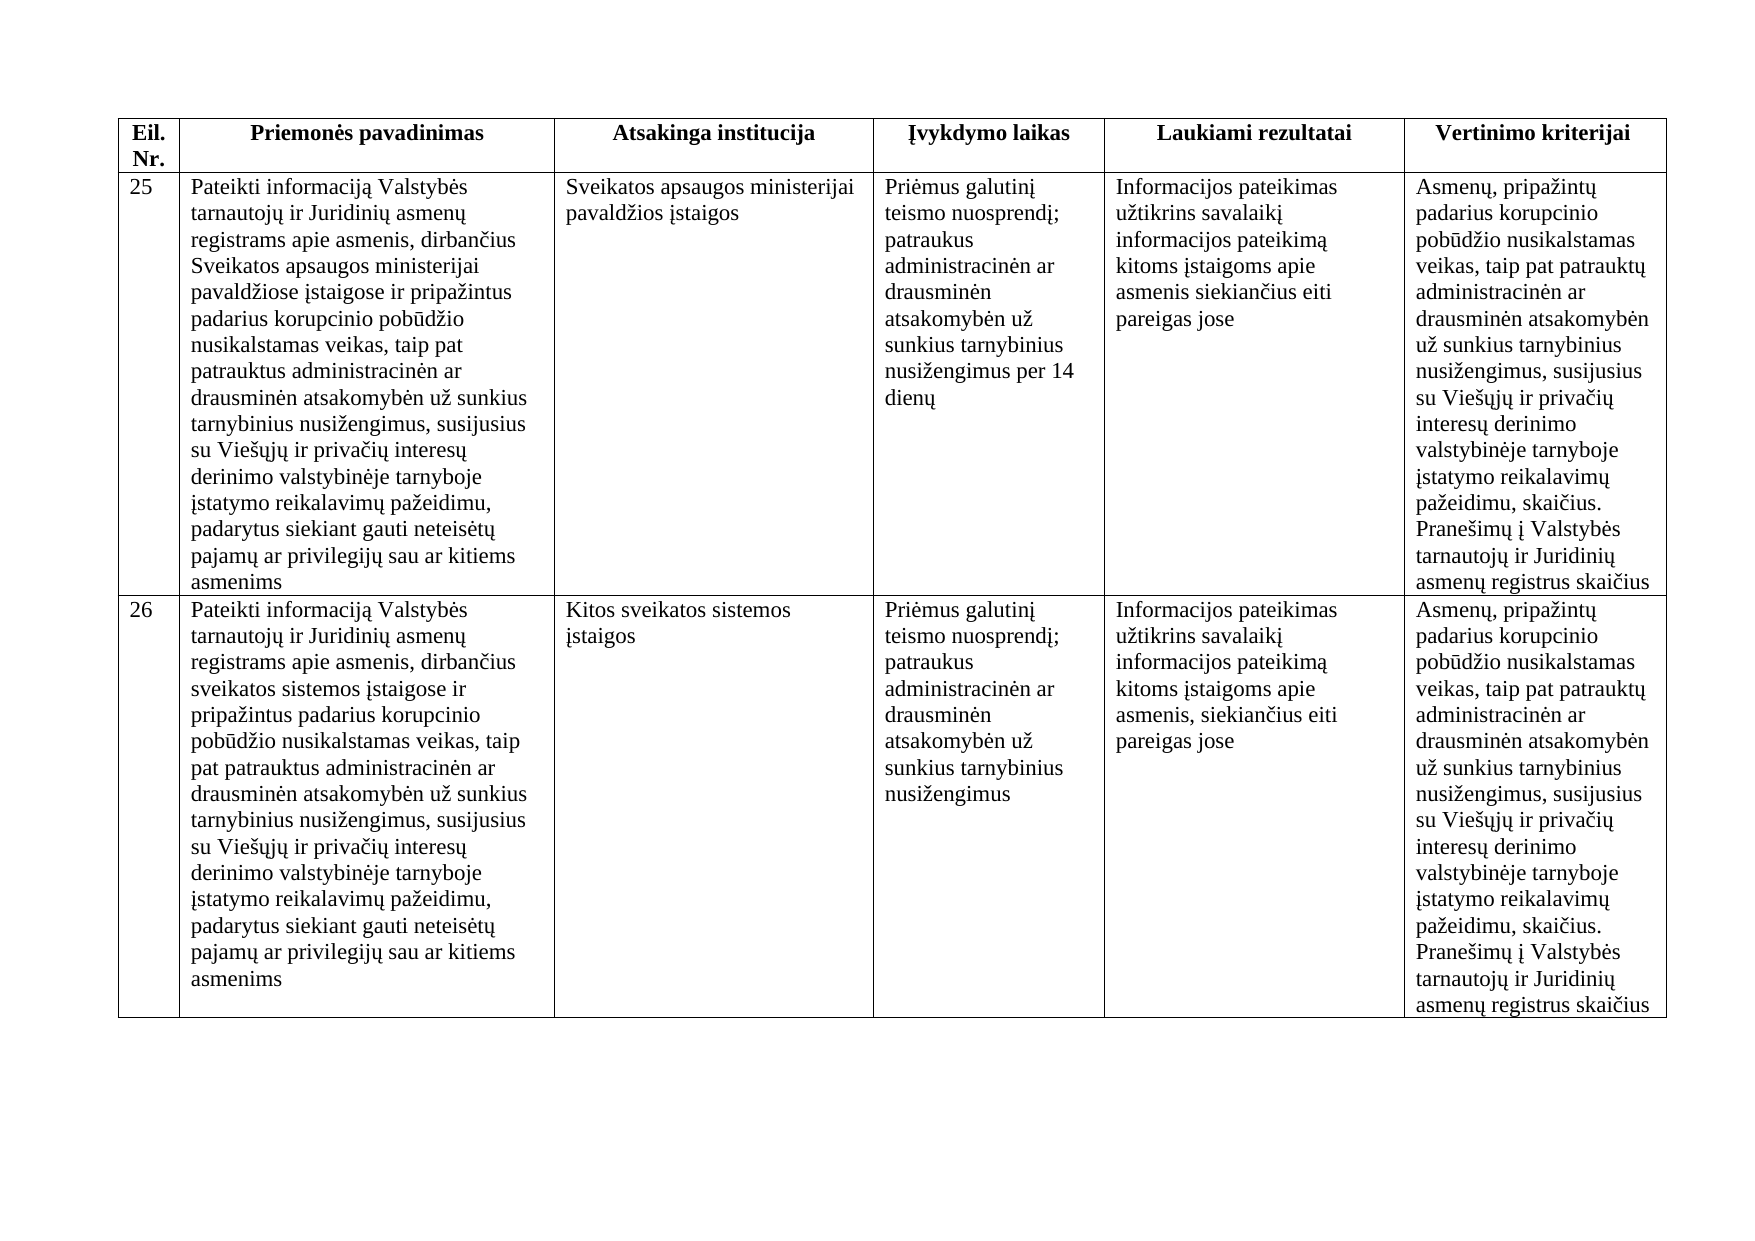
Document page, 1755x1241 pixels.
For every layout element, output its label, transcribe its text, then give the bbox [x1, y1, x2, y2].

table_cell Pateikti informaciją Valstybės tarnautojų ir Juridinių asmenų registrams apie asmenis, dirbančius sveikatos sistemos įstaigose ir pripažintus padarius korupcinio pobūdžio nusikalstamas veikas, taip pat patrauktus administracinėn ar drausminėn atsakomybėn už sunkius tarnybinius nusižengimus, susijusius su Viešųjų ir privačių interesų derinimo valstybinėje tarnyboje įstatymo reikalavimų pažeidimu, padarytus siekiant gauti neteisėtų pajamų ar privilegijų sau ar kitiems asmenims [180, 596, 554, 1017]
table_header Priemonės pavadinimas [180, 119, 554, 172]
table_cell Informacijos pateikimas užtikrins savalaikį informacijos pateikimą kitoms įstaigoms apie asmenis siekiančius eiti pareigas jose [1105, 173, 1404, 594]
table_cell Asmenų, pripažintų padarius korupcinio pobūdžio nusikalstamas veikas, taip pat patrauktų administracinėn ar drausminėn atsakomybėn už sunkius tarnybinius nusižengimus, susijusius su Viešųjų ir privačių interesų derinimo valstybinėje tarnyboje įstatymo reikalavimų pažeidimu, skaičius. Pranešimų į Valstybės tarnautojų ir Juridinių asmenų registrus skaičius [1405, 596, 1666, 1017]
table_cell Kitos sveikatos sistemos įstaigos [555, 596, 873, 1017]
table_cell Informacijos pateikimas užtikrins savalaikį informacijos pateikimą kitoms įstaigoms apie asmenis, siekiančius eiti pareigas jose [1105, 596, 1404, 1017]
table_cell Asmenų, pripažintų padarius korupcinio pobūdžio nusikalstamas veikas, taip pat patrauktų administracinėn ar drausminėn atsakomybėn už sunkius tarnybinius nusižengimus, susijusius su Viešųjų ir privačių interesų derinimo valstybinėje tarnyboje įstatymo reikalavimų pažeidimu, skaičius. Pranešimų į Valstybės tarnautojų ir Juridinių asmenų registrus skaičius [1405, 173, 1666, 594]
table_cell 26 [119, 596, 179, 1017]
table_header Eil. Nr. [119, 119, 179, 172]
table_cell Pateikti informaciją Valstybės tarnautojų ir Juridinių asmenų registrams apie asmenis, dirbančius Sveikatos apsaugos ministerijai pavaldžiose įstaigose ir pripažintus padarius korupcinio pobūdžio nusikalstamas veikas, taip pat patrauktus administracinėn ar drausminėn atsakomybėn už sunkius tarnybinius nusižengimus, susijusius su Viešųjų ir privačių interesų derinimo valstybinėje tarnyboje įstatymo reikalavimų pažeidimu, padarytus siekiant gauti neteisėtų pajamų ar privilegijų sau ar kitiems asmenims [180, 173, 554, 594]
table_header Laukiami rezultatai [1105, 119, 1404, 172]
table_cell Sveikatos apsaugos ministerijai pavaldžios įstaigos [555, 173, 873, 594]
table_header Atsakinga institucija [555, 119, 873, 172]
table_cell Priėmus galutinį teismo nuosprendį; patraukus administracinėn ar drausminėn atsakomybėn už sunkius tarnybinius nusižengimus per 14 dienų [874, 173, 1104, 594]
table_header Vertinimo kriterijai [1405, 119, 1666, 172]
table_cell Priėmus galutinį teismo nuosprendį; patraukus administracinėn ar drausminėn atsakomybėn už sunkius tarnybinius nusižengimus [874, 596, 1104, 1017]
table_cell 25 [119, 173, 179, 594]
table_header Įvykdymo laikas [874, 119, 1104, 172]
